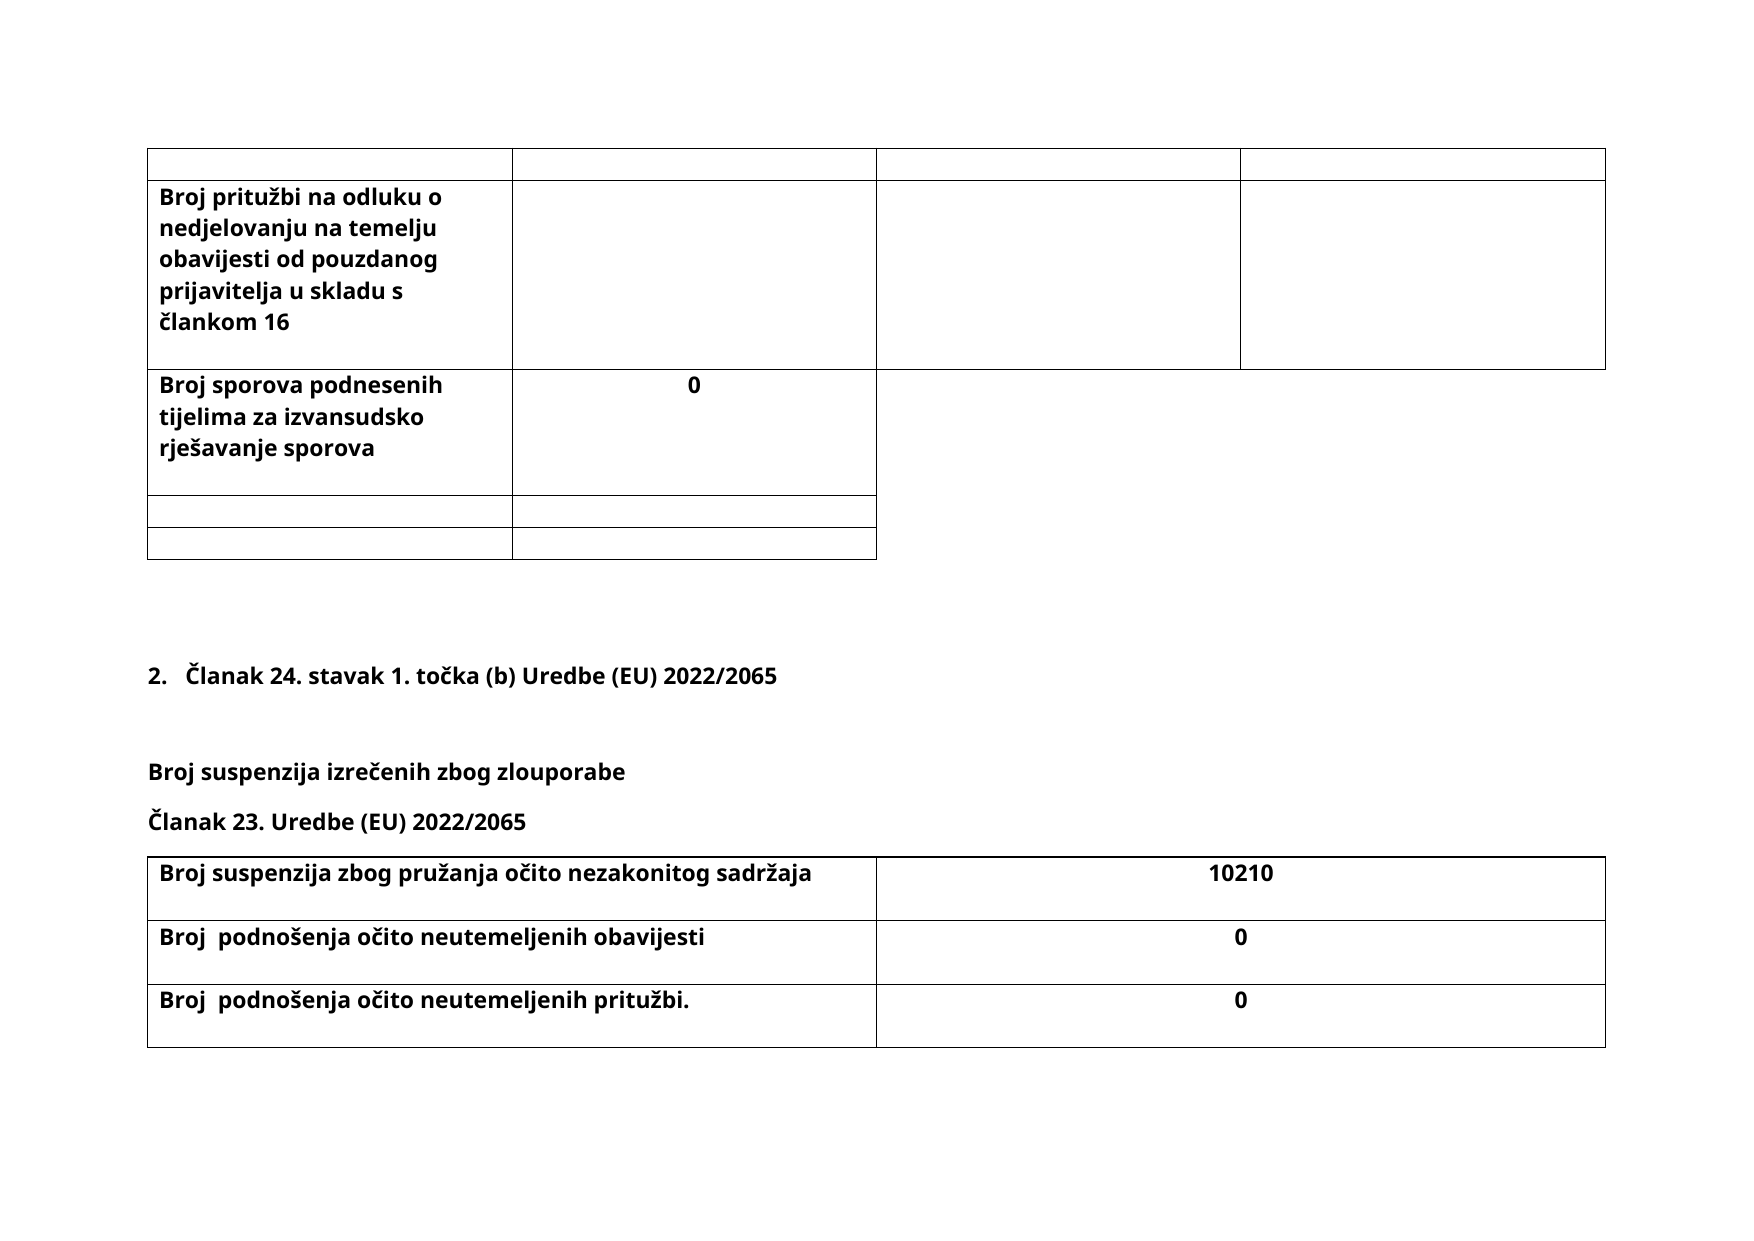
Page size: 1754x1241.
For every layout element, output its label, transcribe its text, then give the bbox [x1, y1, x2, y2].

table_cell 0 [877, 921, 1605, 983]
table_cell [877, 495, 1241, 527]
table_cell [513, 181, 876, 368]
table_cell [148, 528, 512, 559]
table_cell [513, 496, 876, 527]
table_header [148, 708, 877, 756]
table_cell [148, 149, 512, 180]
table_cell [877, 527, 1241, 559]
table_cell [1241, 149, 1605, 180]
table_cell [513, 528, 876, 559]
table_cell Broj pritužbi na odluku o nedjelovanju na temelju obavijesti od pouzdanog prijavitelja u skladu s člankom 16 [148, 181, 512, 368]
table_cell [1241, 495, 1605, 527]
table_cell Broj podnošenja očito neutemeljenih pritužbi. [148, 985, 876, 1047]
table_header Broj suspenzija zbog pružanja očito nezakonitog sadržaja [148, 858, 876, 920]
table_cell [877, 181, 1240, 368]
table_cell Broj sporova podnesenih tijelima za izvansudsko rješavanje sporova [148, 370, 512, 494]
table_cell [1241, 370, 1605, 494]
table_cell [877, 370, 1241, 494]
table_cell 0 [877, 985, 1605, 1047]
table_header 10210 [877, 858, 1605, 920]
table_cell [1241, 181, 1605, 368]
table_cell [1241, 527, 1605, 559]
table_cell Broj podnošenja očito neutemeljenih obavijesti [148, 921, 876, 983]
table_header Članak 24. stavak 1. točka (b) Uredbe (EU) 2022/2065 [148, 660, 1606, 708]
text Članak 23. Uredbe (EU) 2022/2065 [148, 806, 1606, 837]
text Broj suspenzija izrečenih zbog zlouporabe [148, 756, 1606, 787]
table_header [877, 708, 1606, 756]
table_cell 0 [513, 370, 876, 494]
table_cell [148, 496, 512, 527]
table_cell [877, 149, 1240, 180]
table_cell [513, 149, 876, 180]
